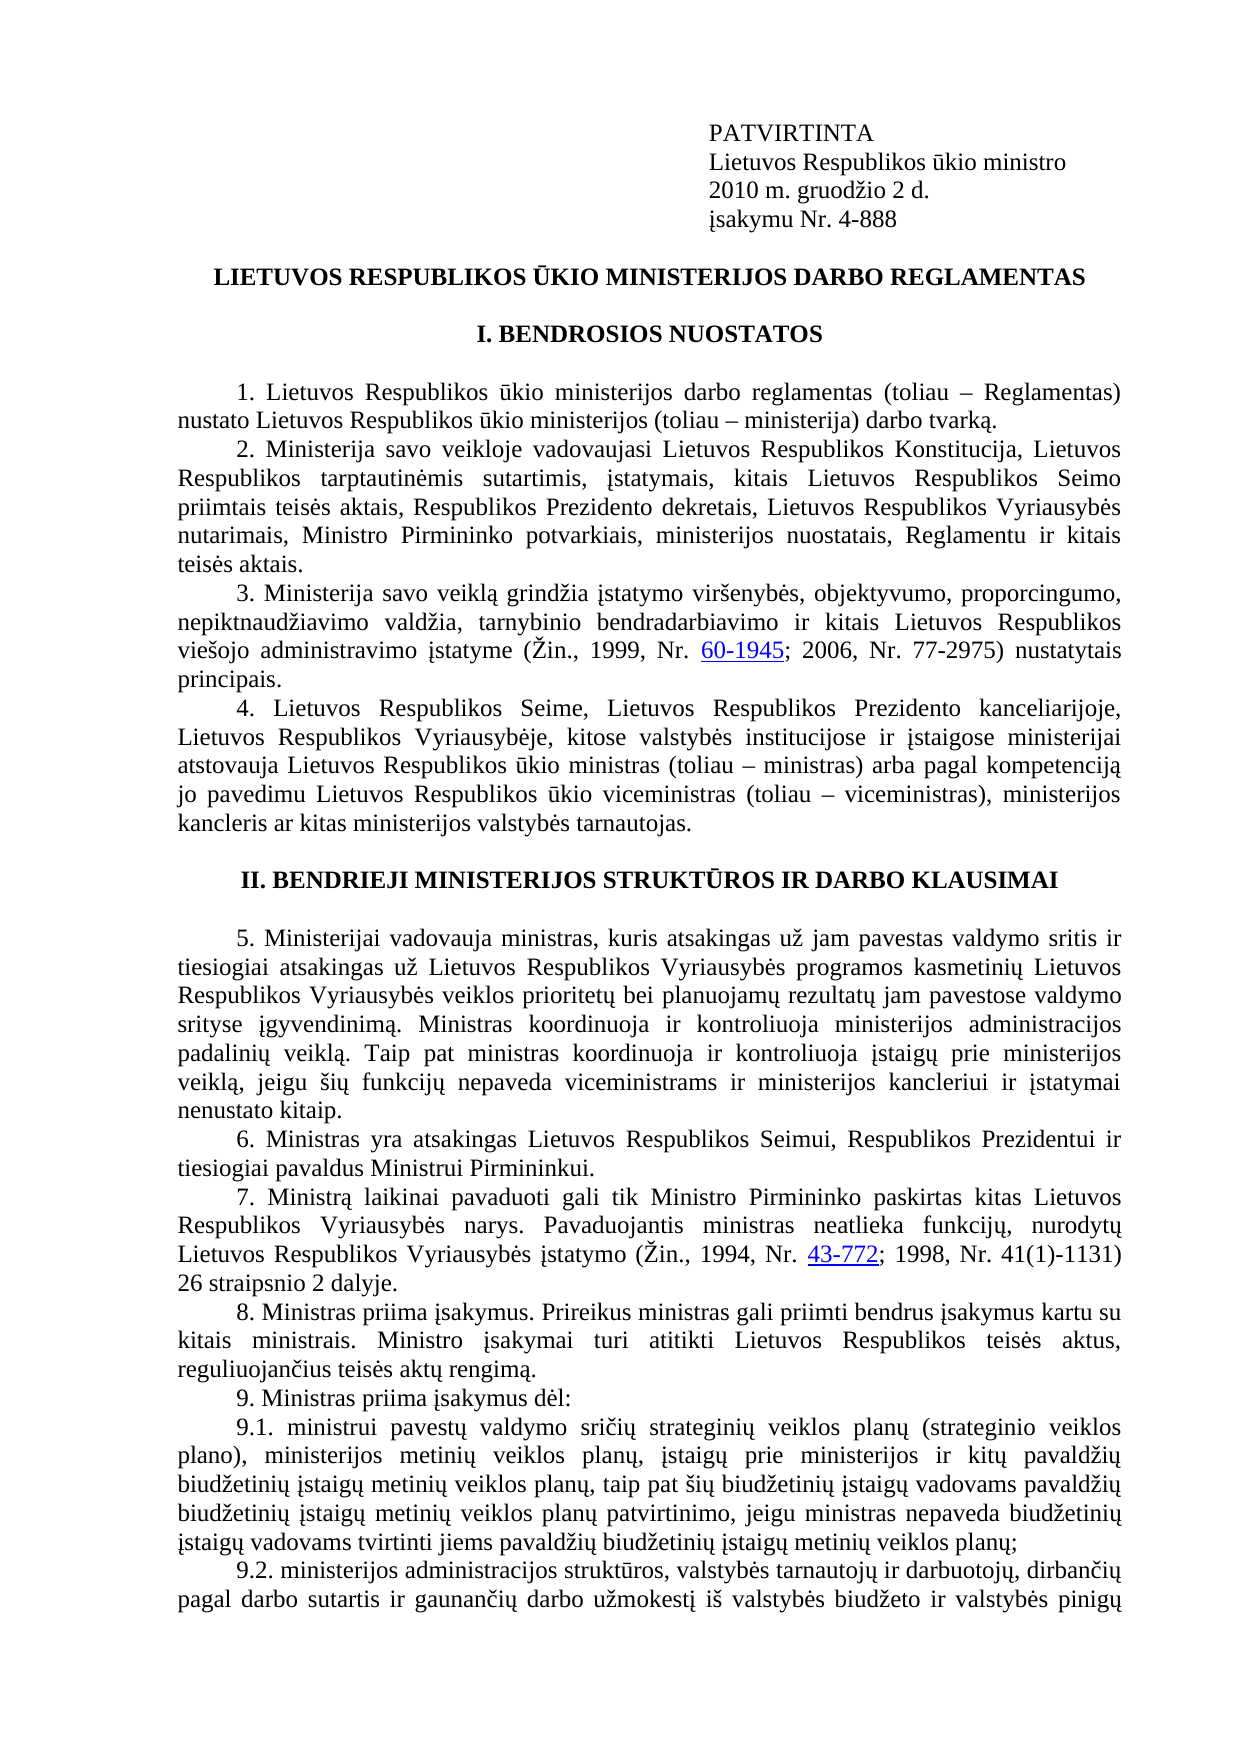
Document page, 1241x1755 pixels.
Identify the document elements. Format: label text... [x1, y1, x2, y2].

text 4. Lietuvos Respublikos Seime, Lietuvos Respublikos Prezidento kanceliarijoje, Lietuvos Respublikos Vyriausybėje, kitose valstybės institucijose ir įstaigose ministerijai atstovauja Lietuvos Respublikos ūkio ministras (toliau – ministras) arba pagal kompetenciją jo pavedimu Lietuvos Respublikos ūkio viceministras (toliau – viceministras), ministerijos kancleris ar kitas ministerijos valstybės tarnautojas. [177, 693, 1122, 837]
text 6. Ministras yra atsakingas Lietuvos Respublikos Seimui, Respublikos Prezidentui ir tiesiogiai pavaldus Ministrui Pirmininkui. [177, 1124, 1122, 1182]
text LIETUVOS RESPUBLIKOS ŪKIO MINISTERIJOS DARBO REGLAMENTAS [177, 262, 1122, 291]
text 5. Ministerijai vadovauja ministras, kuris atsakingas už jam pavestas valdymo sritis ir tiesiogiai atsakingas už Lietuvos Respublikos Vyriausybės programos kasmetinių Lietuvos Respublikos Vyriausybės veiklos prioritetų bei planuojamų rezultatų jam pavestose valdymo srityse įgyvendinimą. Ministras koordinuoja ir kontroliuoja ministerijos administracijos padalinių veiklą. Taip pat ministras koordinuoja ir kontroliuoja įstaigų prie ministerijos veiklą, jeigu šių funkcijų nepaveda viceministrams ir ministerijos kancleriui ir įstatymai nenustato kitaip. [177, 923, 1122, 1124]
text Lietuvos Respublikos ūkio ministro [177, 147, 1122, 176]
text 1. Lietuvos Respublikos ūkio ministerijos darbo reglamentas (toliau – Reglamentas) nustato Lietuvos Respublikos ūkio ministerijos (toliau – ministerija) darbo tvarką. [177, 377, 1122, 434]
text 3. Ministerija savo veiklą grindžia įstatymo viršenybės, objektyvumo, proporcingumo, nepiktnaudžiavimo valdžia, tarnybinio bendradarbiavimo ir kitais Lietuvos Respublikos viešojo administravimo įstatyme (Žin., 1999, Nr. 60-1945; 2006, Nr. 77-2975) nustatytais principais. [177, 578, 1122, 693]
text 7. Ministrą laikinai pavaduoti gali tik Ministro Pirmininko paskirtas kitas Lietuvos Respublikos Vyriausybės narys. Pavaduojantis ministras neatlieka funkcijų, nurodytų Lietuvos Respublikos Vyriausybės įstatymo (Žin., 1994, Nr. 43-772; 1998, Nr. 41(1)-1131) 26 straipsnio 2 dalyje. [177, 1182, 1122, 1297]
text 2010 m. gruodžio 2 d. [177, 176, 1122, 204]
text 9. Ministras priima įsakymus dėl: [177, 1383, 1122, 1412]
text II. BENDRIEJI MINISTERIJOS STRUKTŪROS IR DARBO KLAUSIMAI [177, 866, 1122, 894]
text PATVIRTINTA [709, 118, 1122, 147]
text 9.1. ministrui pavestų valdymo sričių strateginių veiklos planų (strateginio veiklos plano), ministerijos metinių veiklos planų, įstaigų prie ministerijos ir kitų pavaldžių biudžetinių įstaigų metinių veiklos planų, taip pat šių biudžetinių įstaigų vadovams pavaldžių biudžetinių įstaigų metinių veiklos planų patvirtinimo, jeigu ministras nepaveda biudžetinių įstaigų vadovams tvirtinti jiems pavaldžių biudžetinių įstaigų metinių veiklos planų; [177, 1412, 1122, 1556]
text įsakymu Nr. 4-888 [177, 204, 1122, 233]
text I. BENDROSIOS NUOSTATOS [177, 319, 1122, 348]
text 2. Ministerija savo veikloje vadovaujasi Lietuvos Respublikos Konstitucija, Lietuvos Respublikos tarptautinėmis sutartimis, įstatymais, kitais Lietuvos Respublikos Seimo priimtais teisės aktais, Respublikos Prezidento dekretais, Lietuvos Respublikos Vyriausybės nutarimais, Ministro Pirmininko potvarkiais, ministerijos nuostatais, Reglamentu ir kitais teisės aktais. [177, 434, 1122, 578]
text 9.2. ministerijos administracijos struktūros, valstybės tarnautojų ir darbuotojų, dirbančių pagal darbo sutartis ir gaunančių darbo užmokestį iš valstybės biudžeto ir valstybės pinigų [177, 1556, 1122, 1613]
text 8. Ministras priima įsakymus. Prireikus ministras gali priimti bendrus įsakymus kartu su kitais ministrais. Ministro įsakymai turi atitikti Lietuvos Respublikos teisės aktus, reguliuojančius teisės aktų rengimą. [177, 1297, 1122, 1383]
